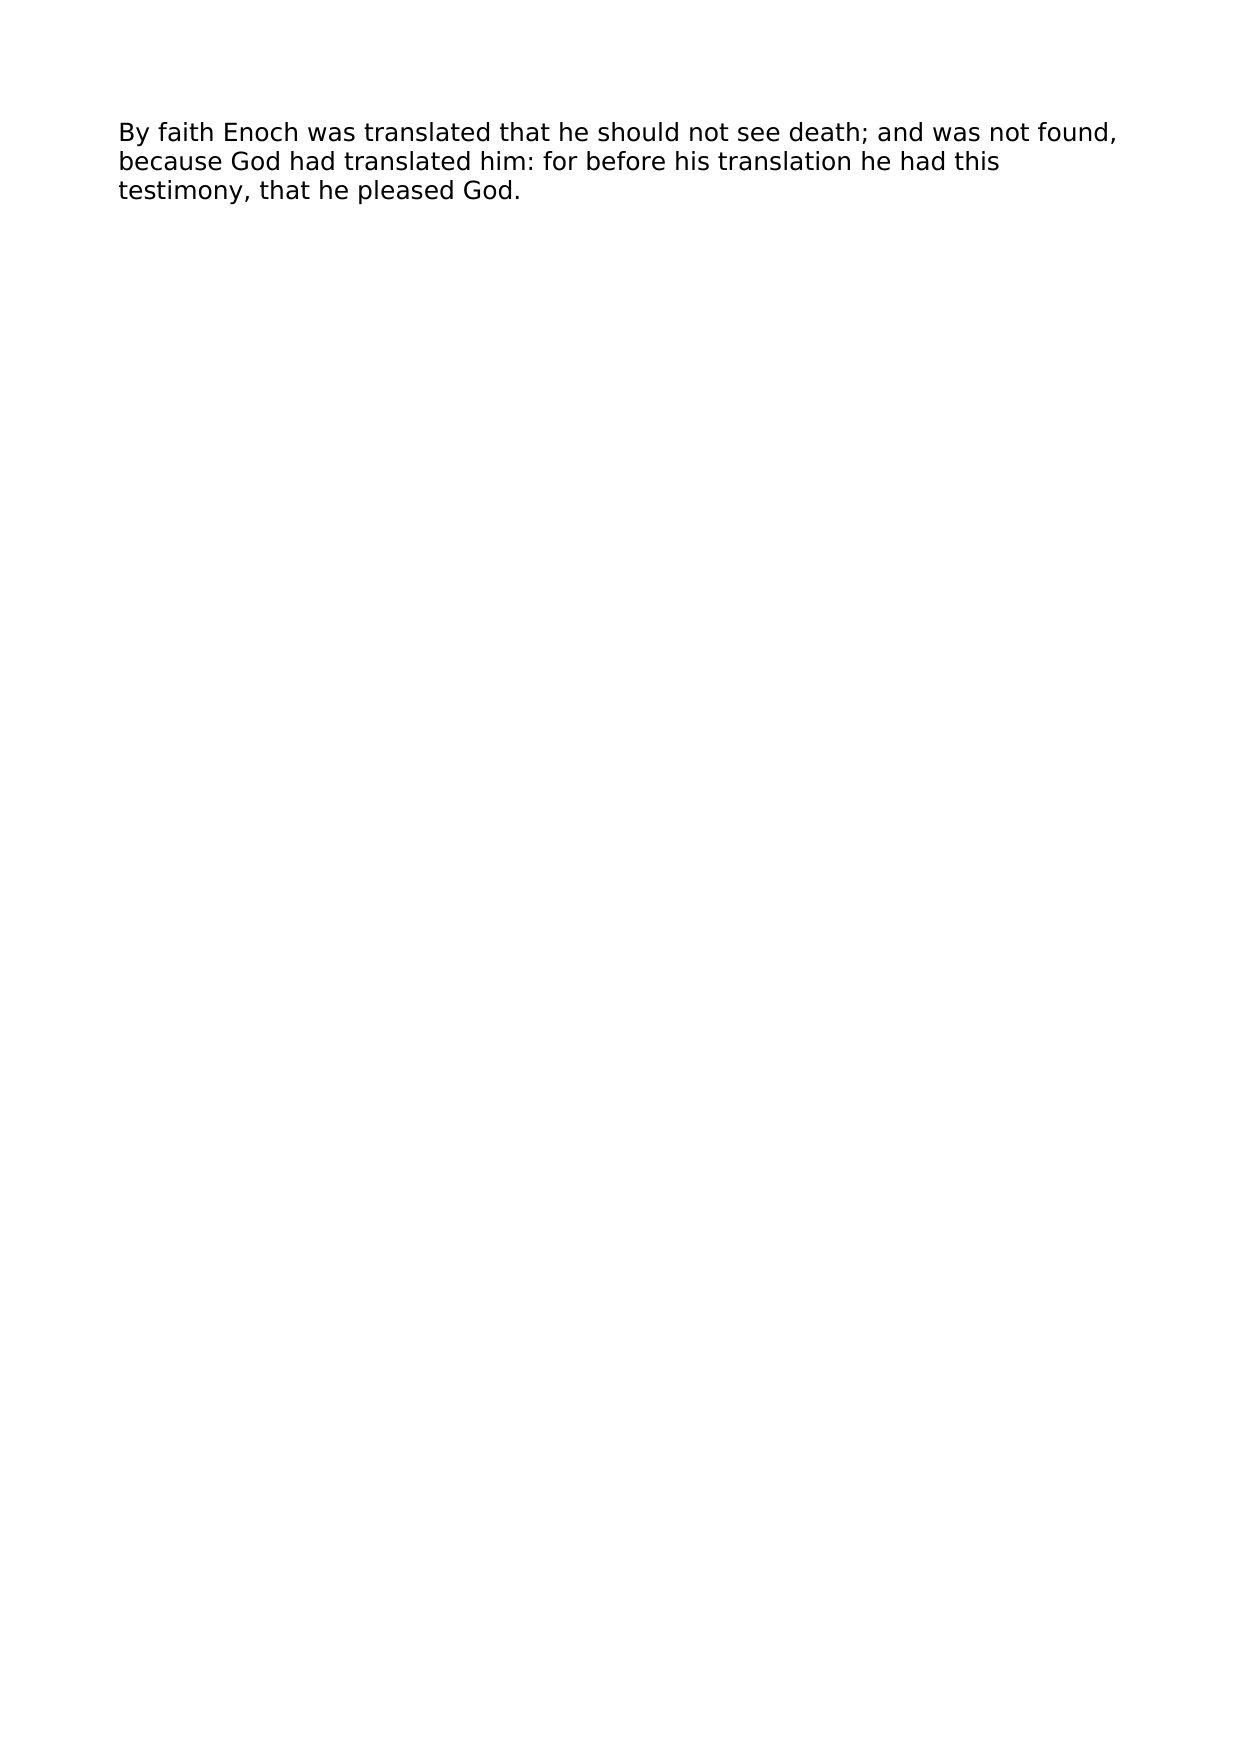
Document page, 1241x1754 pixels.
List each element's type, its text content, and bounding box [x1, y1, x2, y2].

text By faith Enoch was translated that he should not see death; and was not found, because God had translated him: for before his translation he had this testimony, that he pleased God. [118, 118, 1122, 206]
